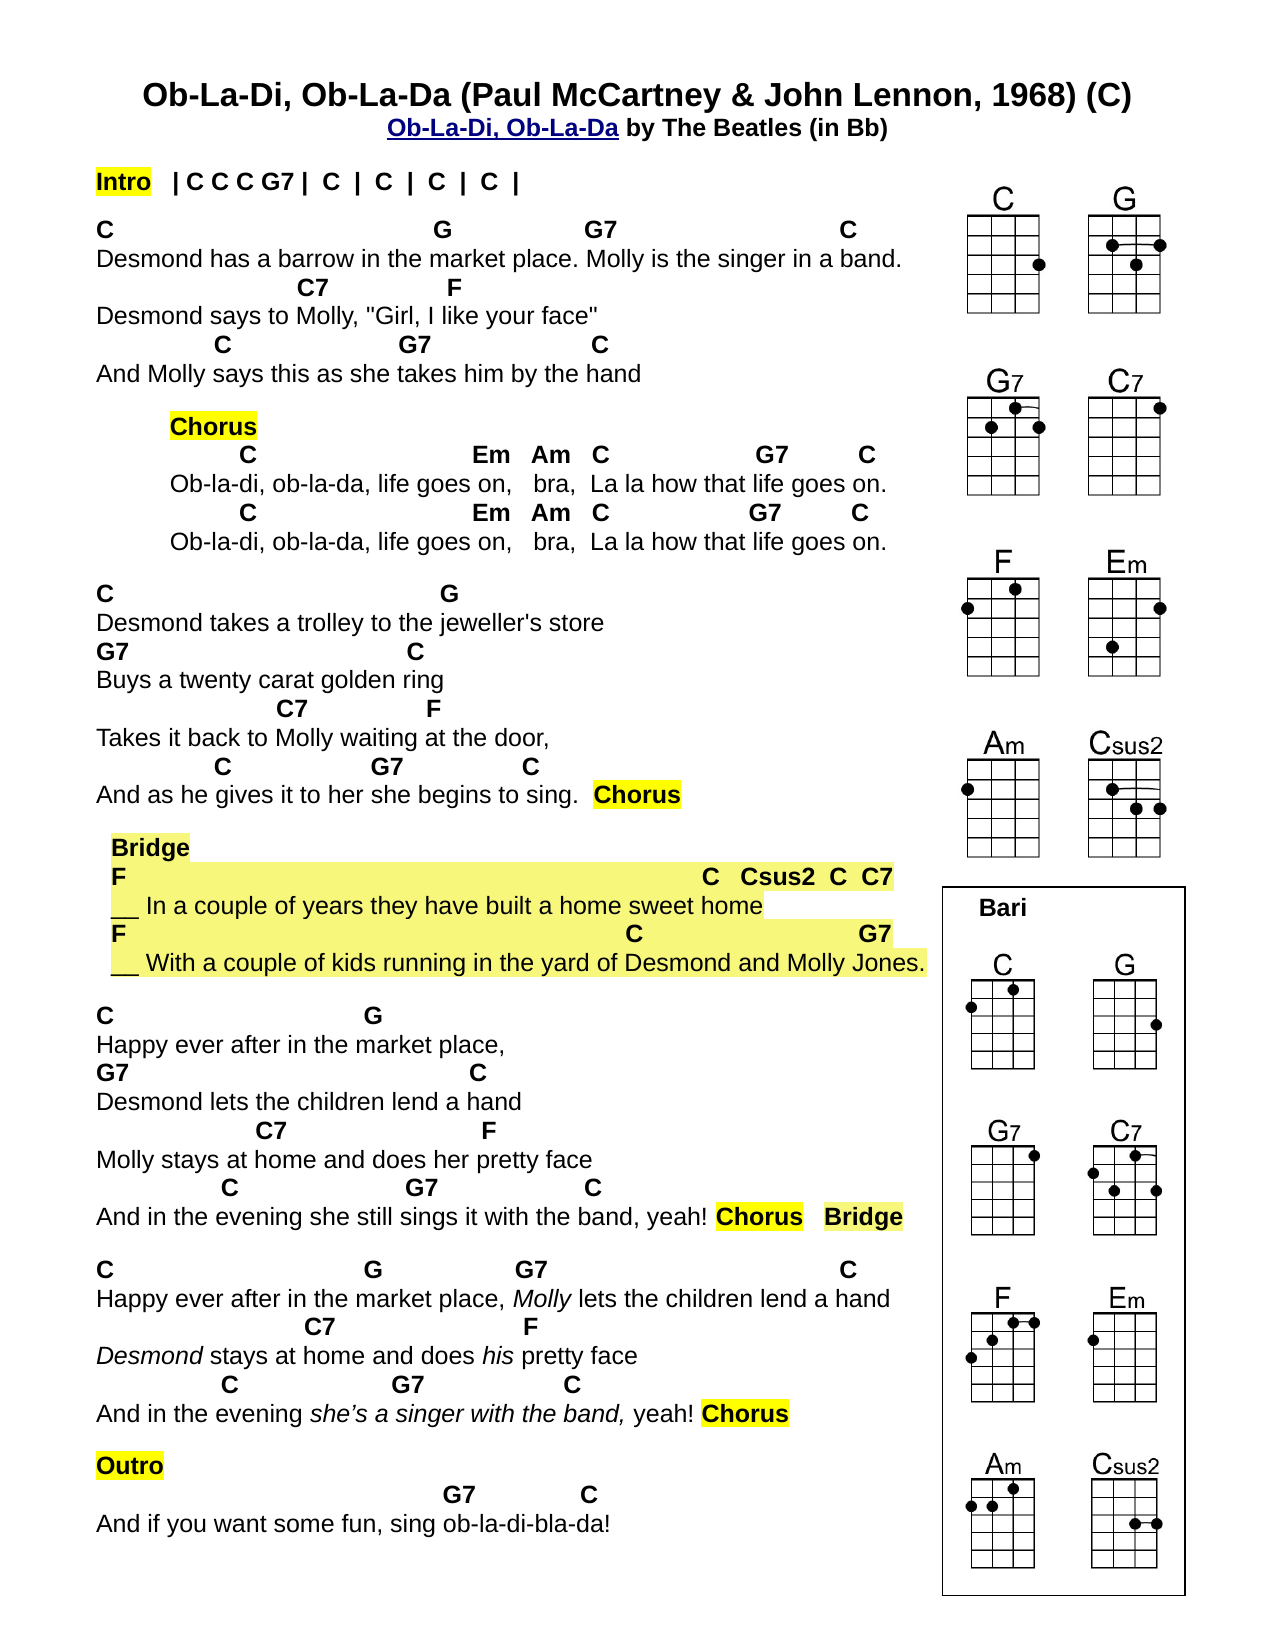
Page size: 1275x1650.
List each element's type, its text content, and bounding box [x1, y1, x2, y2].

table_cell [942, 524, 1063, 705]
picture [954, 935, 1051, 1086]
table_cell [943, 1429, 1063, 1595]
table_cell [943, 930, 1063, 1096]
table_cell [942, 343, 1063, 524]
picture [1069, 348, 1179, 514]
picture [1076, 1102, 1173, 1252]
table_cell [1064, 705, 1185, 886]
picture [954, 1102, 1051, 1252]
picture [948, 167, 1058, 332]
text Ob-La-Di, Ob-La-Da by The Beatles (in Bb) [90, 113, 1185, 142]
table_cell [1064, 1096, 1184, 1263]
table_cell [943, 1263, 1063, 1429]
picture [948, 710, 1058, 876]
picture [954, 1268, 1051, 1419]
table_header [942, 161, 1063, 343]
table_cell [1064, 1263, 1184, 1429]
picture [1076, 935, 1173, 1086]
picture [954, 1434, 1051, 1585]
picture [1069, 167, 1179, 332]
table_cell [1064, 524, 1185, 705]
table_cell [1064, 888, 1184, 930]
picture [1074, 1434, 1174, 1585]
table_cell [1064, 930, 1184, 1096]
table_cell [1064, 1429, 1184, 1595]
picture [1076, 1268, 1173, 1419]
table_cell [1064, 343, 1185, 524]
table_cell [942, 705, 1063, 886]
table_cell Bari [943, 888, 1063, 930]
table_cell [943, 1096, 1063, 1263]
picture [1069, 529, 1179, 695]
table_header [1064, 161, 1185, 343]
text Ob-La-Di, Ob-La-Da (Paul McCartney & John Lennon, 1968) (C) [90, 75, 1185, 113]
picture [948, 348, 1058, 514]
picture [1069, 710, 1179, 876]
table_header Intro | C C C G7 | C | C | C | C | C G G7 C Desmond has a barrow in the market place. Molly is the singer in a band. C7 F Desmond says to Molly, "Girl, I like your face" C G7 C And Molly says this as she takes him by the hand Chorus C Em Am C G7 C Ob-la-di, ob-la-da, life goes on, bra, La la how that life goes on. C Em Am C G7 C Ob-la-di, ob-la-da, life goes on, bra, La la how that life goes on. C G Desmond takes a trolley to the jeweller's store G7 C Buys a twenty carat golden ring C7 F Takes it back to Molly waiting at the door, C G7 C And as he gives it to her she begins to sing. Chorus Bridge F C Csus2 C C7 __ In a couple of years they have built a home sweet home F C G7 __ With a couple of kids running in the yard of Desmond and Molly Jones. C G Happy ever after in the market place, G7 C Desmond lets the children lend a hand C7 F Molly stays at home and does her pretty face C G7 C And in the evening she still sings it with the band, yeah! Chorus Bridge C G G7 C Happy ever after in the market place, Molly lets the children lend a hand C7 F Desmond stays at home and does his pretty face C G7 C And in the evening she’s a singer with the band, yeah! Chorus Outro G7 C And if you want some fun, sing ob-la-di-bla-da! [90, 161, 942, 1595]
picture [948, 529, 1058, 695]
